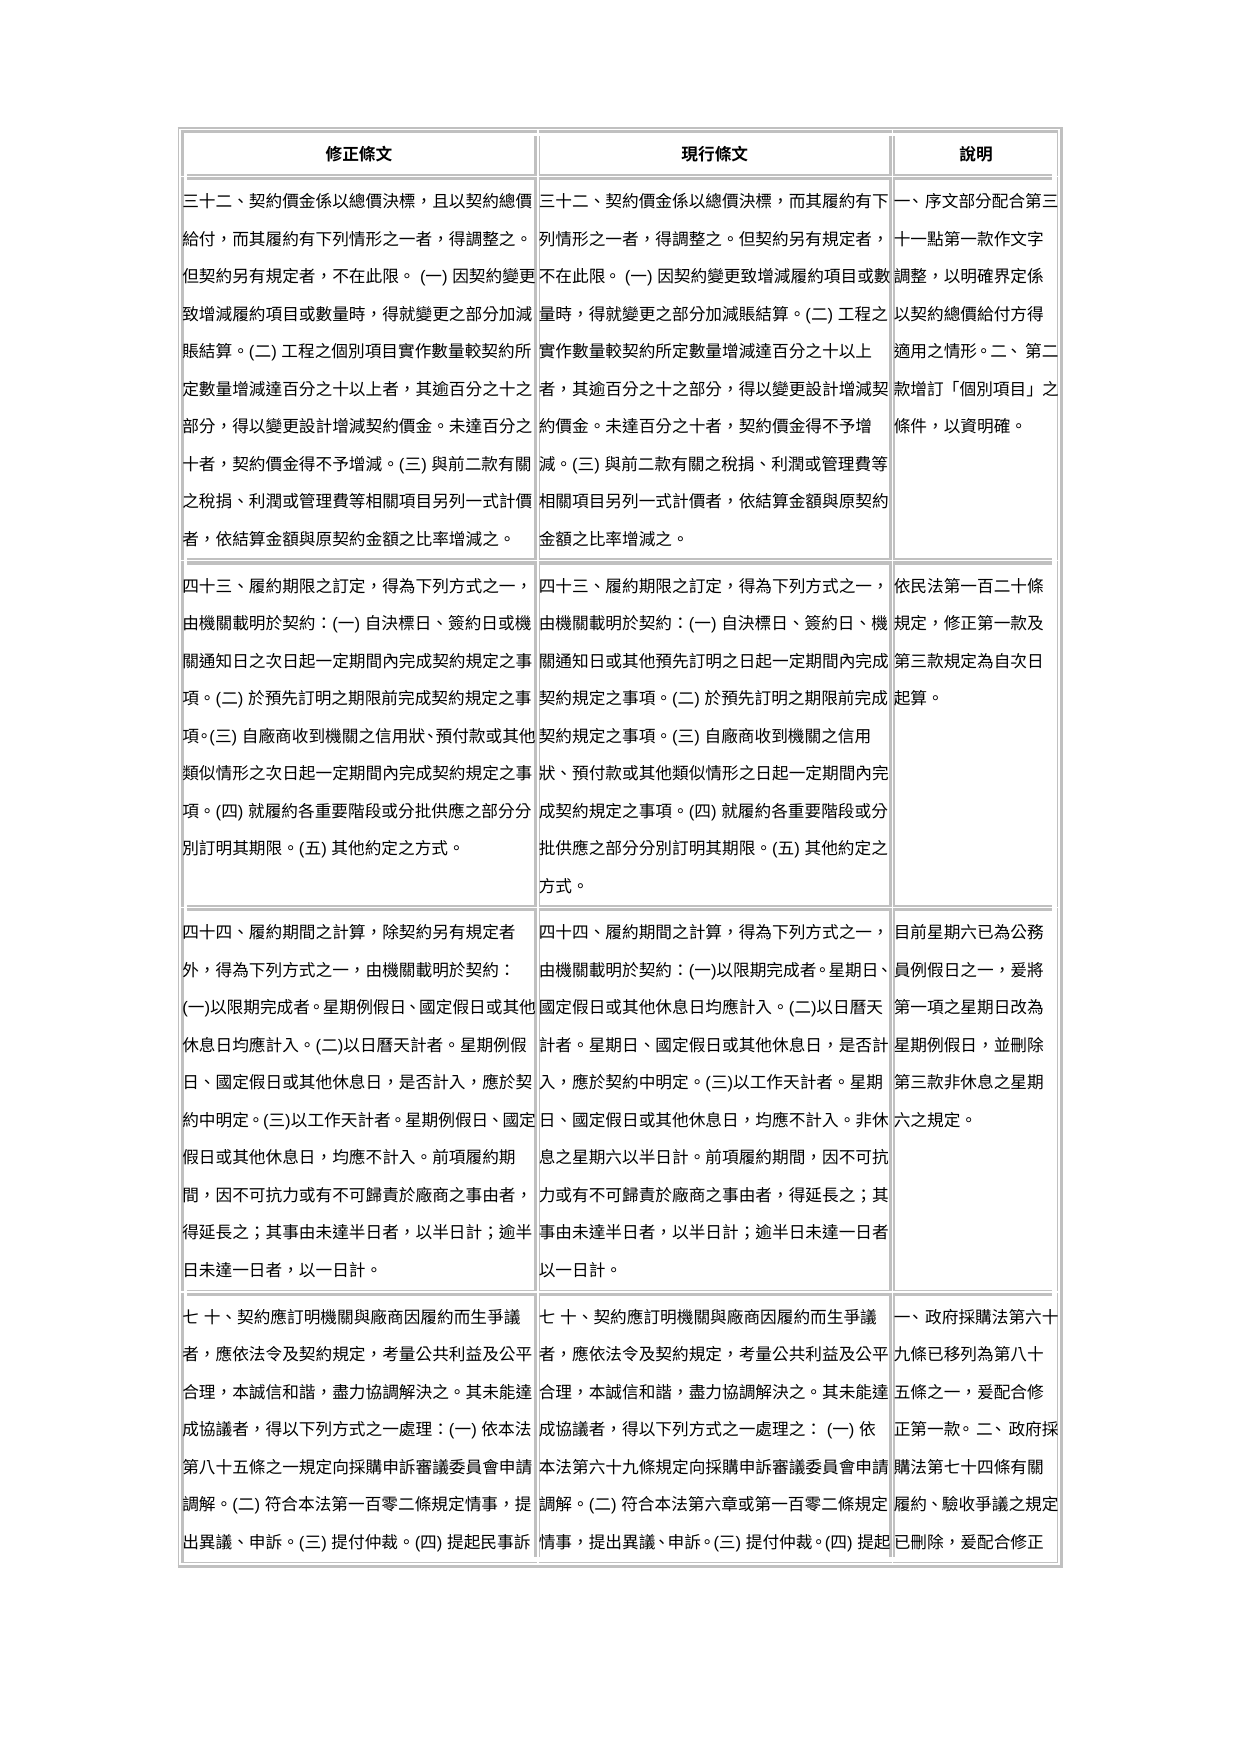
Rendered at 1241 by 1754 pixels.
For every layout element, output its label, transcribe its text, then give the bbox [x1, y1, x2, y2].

table_cell 目前星期六已為公務員例假日之一，爰將第一項之星期日改為星期例假日，並刪除第三款非休息之星期六之規定。 [892, 905, 1060, 1289]
table_cell 三十二、契約價金係以總價決標，且以契約總價給付，而其履約有下列情形之一者，得調整之。但契約另有規定者，不在此限。 (一) 因契約變更致增減履約項目或數量時，得就變更之部分加減賬結算。(二) 工程之個別項目實作數量較契約所定數量增減達百分之十以上者，其逾百分之十之部分，得以變更設計增減契約價金。未達百分之十者，契約價金得不予增減。(三) 與前二款有關之稅捐、利潤或管理費等相關項目另列一式計價者，依結算金額與原契約金額之比率增減之。 [181, 174, 537, 558]
table_cell 四十三、履約期限之訂定，得為下列方式之一，由機關載明於契約：(一) 自決標日、簽約日、機關通知日或其他預先訂明之日起一定期間內完成契約規定之事項。(二) 於預先訂明之期限前完成契約規定之事項。(三) 自廠商收到機關之信用狀、預付款或其他類似情形之日起一定期間內完成契約規定之事項。(四) 就履約各重要階段或分批供應之部分分別訂明其期限。(五) 其他約定之方式。 [540, 565, 889, 905]
table_header 現行條文 [537, 129, 892, 174]
table_cell 七 十、契約應訂明機關與廠商因履約而生爭議者，應依法令及契約規定，考量公共利益及公平合理，本誠信和諧，盡力協調解決之。其未能達成協議者，得以下列方式之一處理之： (一) 依本法第六十九條規定向採購申訴審議委員會申請調解。(二) 符合本法第六章或第一百零二條規定情事，提出異議、申訴。(三) 提付仲裁。(四) 提起 [537, 1290, 892, 1561]
table_cell 三十二、契約價金係以總價決標，而其履約有下列情形之一者，得調整之。但契約另有規定者，不在此限。 (一) 因契約變更致增減履約項目或數量時，得就變更之部分加減賬結算。(二) 工程之實作數量較契約所定數量增減達百分之十以上者，其逾百分之十之部分，得以變更設計增減契約價金。未達百分之十者，契約價金得不予增減。(三) 與前二款有關之稅捐、利潤或管理費等相關項目另列一式計價者，依結算金額與原契約金額之比率增減之。 [540, 180, 889, 558]
table_cell 一、 序文部分配合第三十一點第一款作文字調整，以明確界定係以契約總價給付方得適用之情形。二、 第二款增訂「個別項目」之條件，以資明確。 [892, 174, 1060, 558]
table_header 說明 [892, 129, 1060, 174]
table_cell 四十四、履約期間之計算，得為下列方式之一，由機關載明於契約：(一)以限期完成者。星期日、國定假日或其他休息日均應計入。(二)以日曆天計者。星期日、國定假日或其他休息日，是否計入，應於契約中明定。(三)以工作天計者。星期日、國定假日或其他休息日，均應不計入。非休息之星期六以半日計。前項履約期間，因不可抗力或有不可歸責於廠商之事由者，得延長之；其事由未達半日者，以半日計；逾半日未達一日者以一日計。 [540, 911, 889, 1289]
table_cell 依民法第一百二十條規定，修正第一款及第三款規定為自次日起算。 [892, 558, 1060, 905]
table_cell 一、 政府採購法第六十九條已移列為第八十五條之一，爰配合修正第一款。 二、 政府採購法第七十四條有關履約、驗收爭議之規定已刪除，爰配合修正 [892, 1290, 1060, 1561]
table_cell 七 十、契約應訂明機關與廠商因履約而生爭議者，應依法令及契約規定，考量公共利益及公平合理，本誠信和諧，盡力協調解決之。其未能達成協議者，得以下列方式之一處理：(一) 依本法第八十五條之一規定向採購申訴審議委員會申請調解。(二) 符合本法第一百零二條規定情事，提出異議、申訴。(三) 提付仲裁。(四) 提起民事訴 [181, 1290, 537, 1561]
table_cell 四十四、履約期間之計算，除契約另有規定者外，得為下列方式之一，由機關載明於契約：(一)以限期完成者。星期例假日、國定假日或其他休息日均應計入。(二)以日曆天計者。星期例假日、國定假日或其他休息日，是否計入，應於契約中明定。(三)以工作天計者。星期例假日、國定假日或其他休息日，均應不計入。前項履約期間，因不可抗力或有不可歸責於廠商之事由者，得延長之；其事由未達半日者，以半日計；逾半日未達一日者，以一日計。 [181, 905, 537, 1289]
table_header 修正條文 [184, 133, 537, 174]
table_cell 四十三、履約期限之訂定，得為下列方式之一，由機關載明於契約：(一) 自決標日、簽約日或機關通知日之次日起一定期間內完成契約規定之事項。(二) 於預先訂明之期限前完成契約規定之事項。(三) 自廠商收到機關之信用狀、預付款或其他類似情形之次日起一定期間內完成契約規定之事項。(四) 就履約各重要階段或分批供應之部分分別訂明其期限。(五) 其他約定之方式。 [181, 558, 537, 905]
